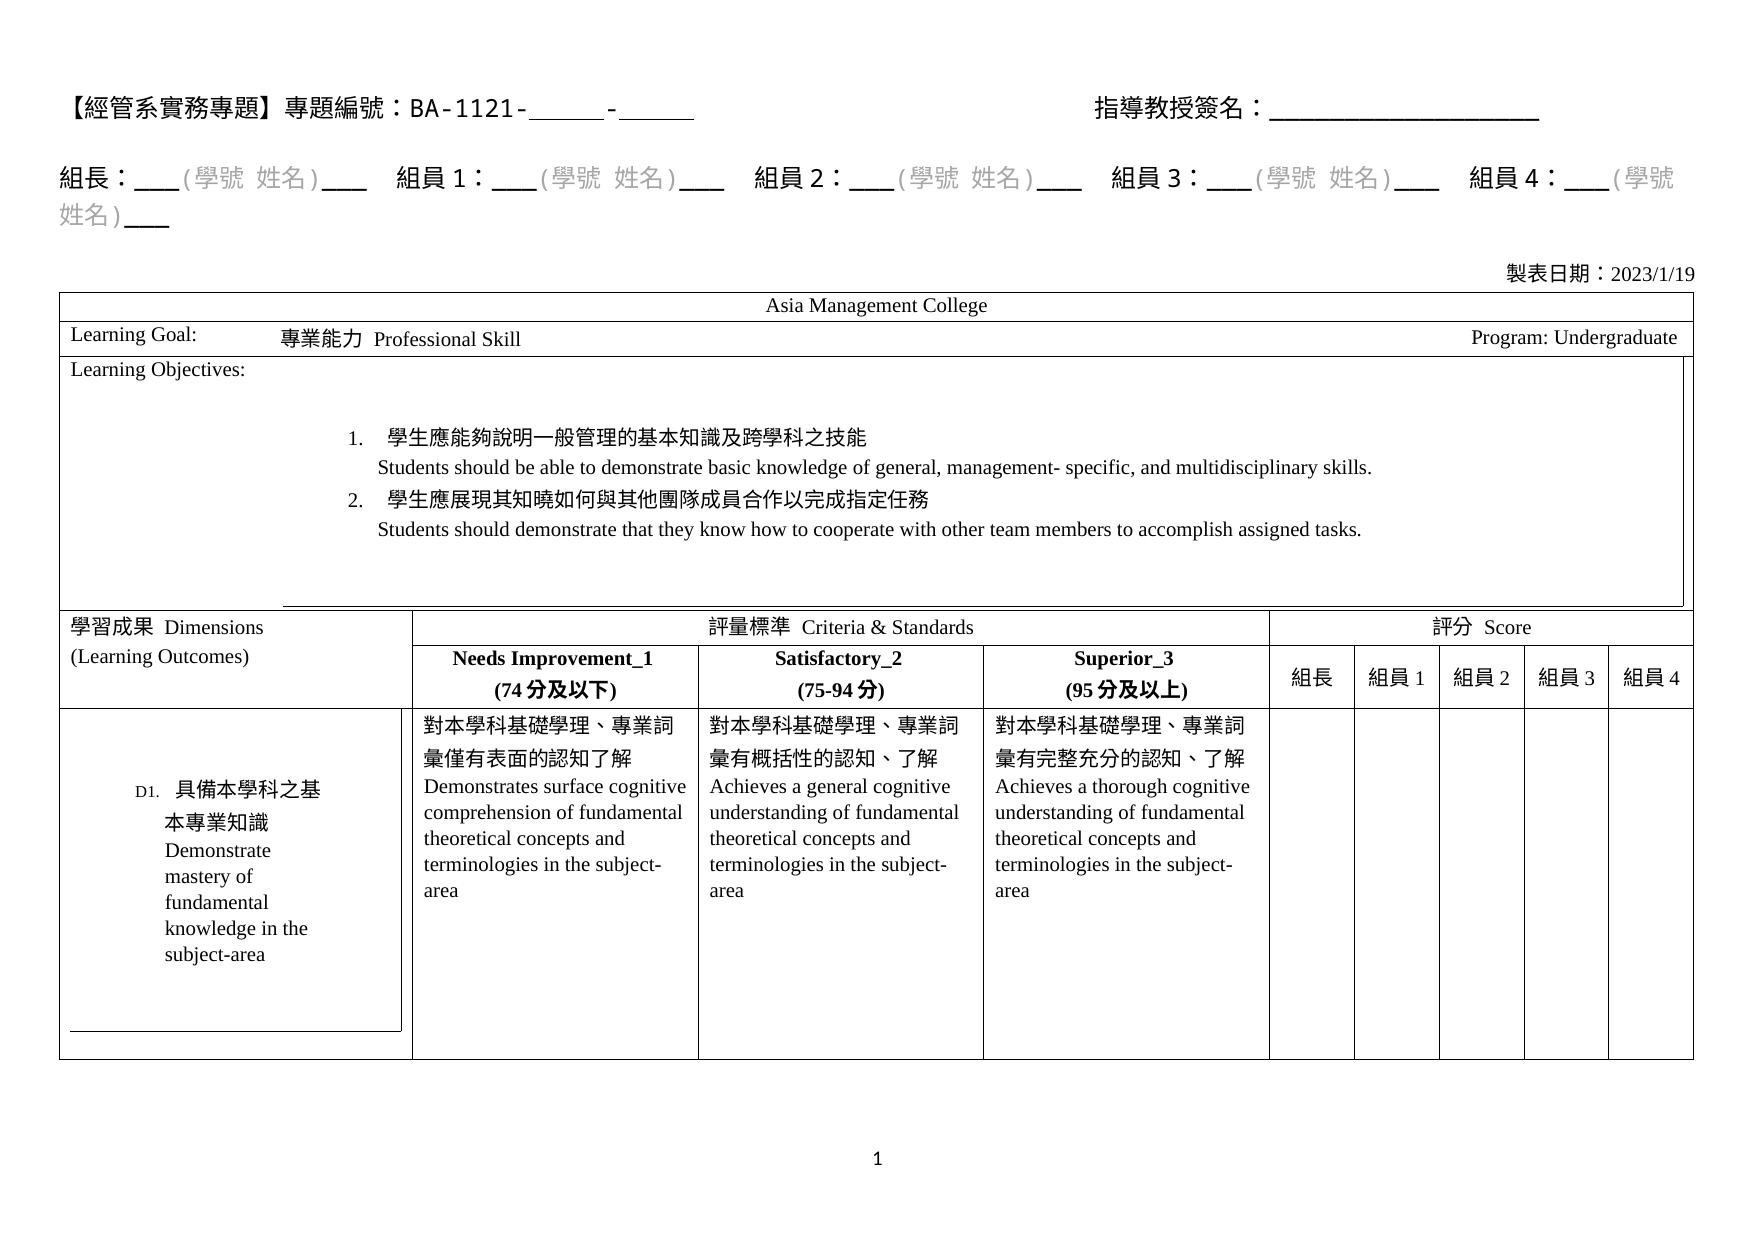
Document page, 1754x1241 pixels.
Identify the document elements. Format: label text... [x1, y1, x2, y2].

table_cell 對本學科基礎學理、專業詞彙有概括性的認知、了解 Achieves a general cognitive understanding of fundamental theoretical concepts and terminologies in the subject-area [699, 709, 983, 1059]
table_cell 學生應能夠說明一般管理的基本知識及跨學科之技能 Students should be able to demonstrate basic knowledge of general, management- specific, and multidisciplinary skills. 學生應展現其知曉如何與其他團隊成員合作以完成指定任務 Students should demonstrate that they know how to cooperate with other team members to accomplish assigned tasks. [269, 357, 1693, 609]
table_cell 組員2 [1440, 646, 1524, 708]
table_cell 對本學科基礎學理、專業詞彙有完整充分的認知、了解 Achieves a thorough cognitive understanding of fundamental theoretical concepts and terminologies in the subject-area [984, 709, 1269, 1059]
table_cell Needs Improvement_1 (74分及以下) [413, 646, 698, 708]
table_cell [1440, 709, 1524, 1059]
table_cell 組員3 [1525, 646, 1608, 708]
table_cell Learning Objectives: [60, 357, 268, 609]
table_cell 對本學科基礎學理、專業詞彙僅有表面的認知了解 Demonstrates surface cognitive comprehension of fundamental theoretical concepts and terminologies in the subject-area [413, 709, 698, 1059]
table_cell Satisfactory_2 (75-94分) [699, 646, 983, 708]
table_cell 評量標準 Criteria & Standards [413, 611, 1269, 644]
table_cell [1270, 709, 1354, 1059]
table_header Asia Management College [60, 293, 1693, 321]
table_cell 評分 Score [1270, 611, 1693, 644]
table_cell 專業能力 Professional Skill [269, 322, 1421, 356]
text 製表日期：2023/1/19 [59, 257, 1695, 287]
table_cell [1355, 709, 1439, 1059]
table_cell [1609, 709, 1693, 1059]
table_cell 組員4 [1609, 646, 1693, 708]
table_cell [1525, 709, 1608, 1059]
table_cell 組員1 [1355, 646, 1439, 708]
table_cell 具備本學科之基本專業知識 Demonstrate mastery of fundamental knowledge in the subject-area [60, 709, 412, 1059]
table_cell Program: Undergraduate [1421, 322, 1693, 356]
text 組長：___(學號 姓名)___ 組員1：___(學號 姓名)___ 組員2：___(學號 姓名)___ 組員3：___(學號 姓名)___ 組員4：___(學號 姓名)___ [59, 159, 1695, 231]
table_cell Superior_3 (95分及以上) [984, 646, 1269, 708]
table_cell 學習成果 Dimensions (Learning Outcomes) [60, 611, 412, 708]
table_cell Learning Goal: [60, 322, 268, 356]
text 【經管系實務專題】專題編號：BA-1121-＿＿＿-＿＿＿ 指導教授簽名：__________________ [59, 89, 1695, 125]
table_cell 組長 [1270, 646, 1354, 708]
